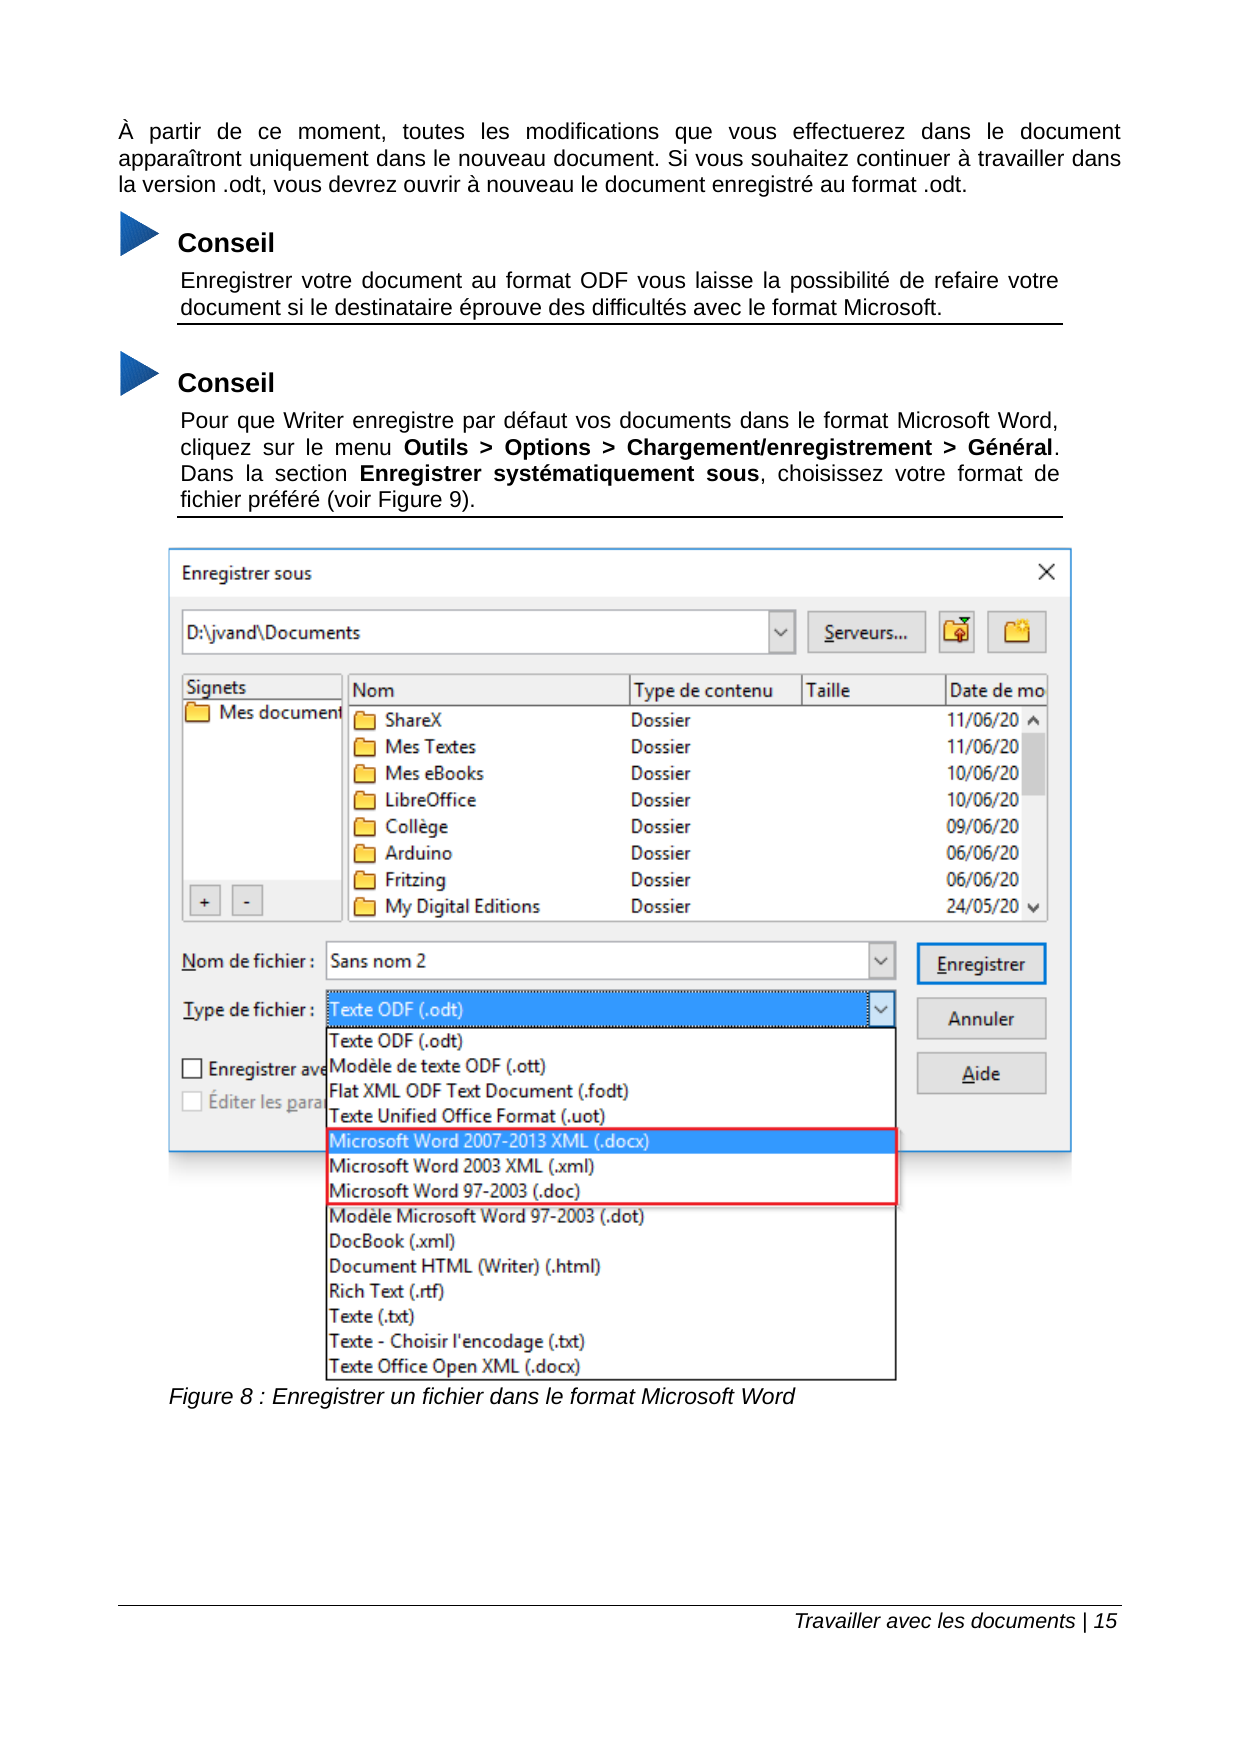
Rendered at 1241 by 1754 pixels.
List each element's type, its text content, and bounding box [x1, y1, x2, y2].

text Pour que Writer enregistre par défaut vos documents dans le format Microsoft Word, cliquez sur le menu Outils > Options > Chargement/enregistrement > Général. Dans la section Enregistrer systématiquement sous, choisissez votre format de fichier préféré (voir Figure 9). [177, 404, 1063, 516]
text À partir de ce moment, toutes les modifications que vous effectuerez dans le document apparaîtront uniquement dans le nouveau document. Si vous souhaitez continuer à travailler dans la version .odt, vous devrez ouvrir à nouveau le document enregistré au format .odt. [118, 118, 1122, 197]
picture [168, 547, 1072, 1384]
text Figure 8 : Enregistrer un fichier dans le format Microsoft Word [168, 1384, 1072, 1409]
subtitle Conseil [118, 349, 1122, 398]
subtitle Conseil [118, 209, 1122, 258]
text Enregistrer votre document au format ODF vous laisse la possibilité de refaire votre document si le destinataire éprouve des difficultés avec le format Microsoft. [177, 264, 1063, 323]
